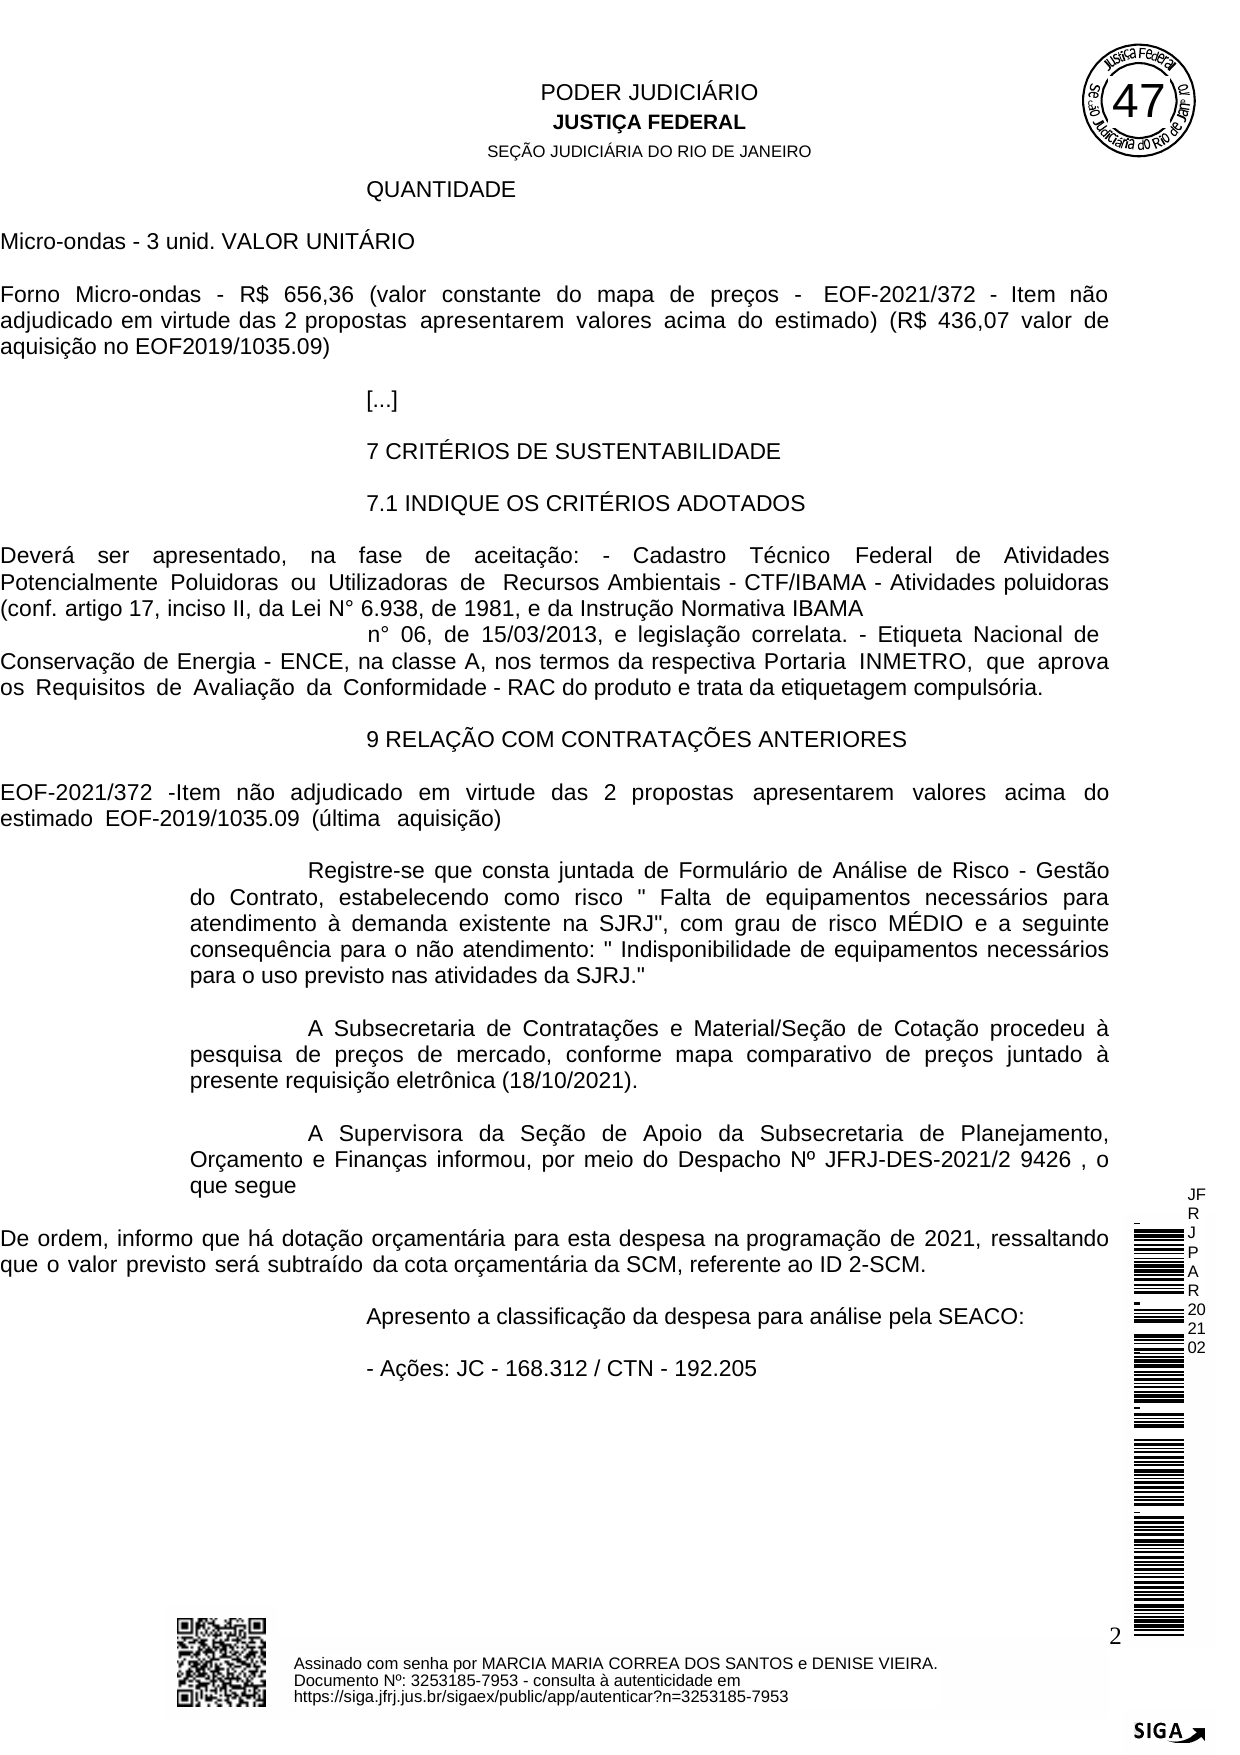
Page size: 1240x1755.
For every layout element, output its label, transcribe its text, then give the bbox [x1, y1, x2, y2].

text e [1180, 96, 1192, 105]
text De ordem, informo que há dotação orçamentária para esta despesa na programação de 2021, ressaltando que o valor previsto será subtraído da cota orçamentária da SCM, referente ao ID 2-SCM. [0, 1224, 1109, 1277]
text Conservação de Energia - ENCE, na classe A, nos termos da respectiva Portaria INMETRO, que aprova os Requisitos de Avaliação da Conformidade - RAC do produto e trata da etiquetagem compulsória. [0, 648, 1109, 701]
text - Ações: JC - 168.312 / CTN - 192.205 [366, 1355, 1122, 1382]
text 15/03/2013, e legislação correlata. - Etiqueta Nacional de [481, 621, 1239, 648]
text 7.1 INDIQUE OS CRITÉRIOS ADOTADOS [366, 490, 1239, 516]
text Micro-ondas - 3 unid. VALOR UNITÁRIO [0, 228, 655, 255]
text Registre-se que consta juntada de Formulário de Análise de Risco - Gestão do Contrato, estabelecendo como risco " Falta de equipamentos necessários para atendimento à demanda existente na SJRJ", com grau de risco MÉDIO e a seguinte consequência para o não atendimento: " Indisponibilidade de equipamentos necessários para o uso previsto nas atividades da SJRJ." [189, 857, 1109, 989]
text Apresento a classificação da despesa para análise pela SEACO: [366, 1303, 1122, 1329]
text JFRJPAR202102674A [1187, 1185, 1206, 1357]
text ç [1088, 97, 1100, 106]
text QUANTIDADE [366, 176, 1239, 202]
text 7 CRITÉRIOS DE SUSTENTABILIDADE [366, 438, 1239, 464]
text Forno Micro-ondas - R$ 656,36 (valor constante do mapa de preços - EOF-2021/372 - Item não adjudicado em virtude das 2 propostas apresentarem valores acima do estimado) (R$ 436,07 valor de aquisição no EOF2019/1035.09) [0, 281, 1109, 360]
text EOF-2021/372 -Item não adjudicado em virtude das 2 propostas apresentarem valores acima do estimado EOF-2019/1035.09 (última aquisição) [0, 778, 1109, 831]
text n° 06, de [0, 621, 469, 648]
text [...] [366, 386, 1239, 412]
text A Subsecretaria de Contratações e Material/Seção de Cotação procedeu à pesquisa de preços de mercado, conforme mapa comparativo de preços juntado à presente requisição eletrônica (18/10/2021). [189, 1015, 1109, 1094]
text A Supervisora da Seção de Apoio da Subsecretaria de Planejamento, Orçamento e Finanças informou, por meio do Despacho Nº JFRJ-DES-2021/2 9426 , o que segue [189, 1119, 1109, 1199]
text Deverá ser apresentado, na fase de aceitação: - Cadastro Técnico Federal de Atividades Potencialmente Poluidoras ou Utilizadoras de Recursos Ambientais - CTF/IBAMA - Atividades poluidoras (conf. artigo 17, inciso II, da Lei N° 6.938, de 1981, e da Instrução Normativa IBAMA [0, 542, 1109, 621]
text 9 RELAÇÃO COM CONTRATAÇÕES ANTERIORES [366, 726, 1239, 753]
